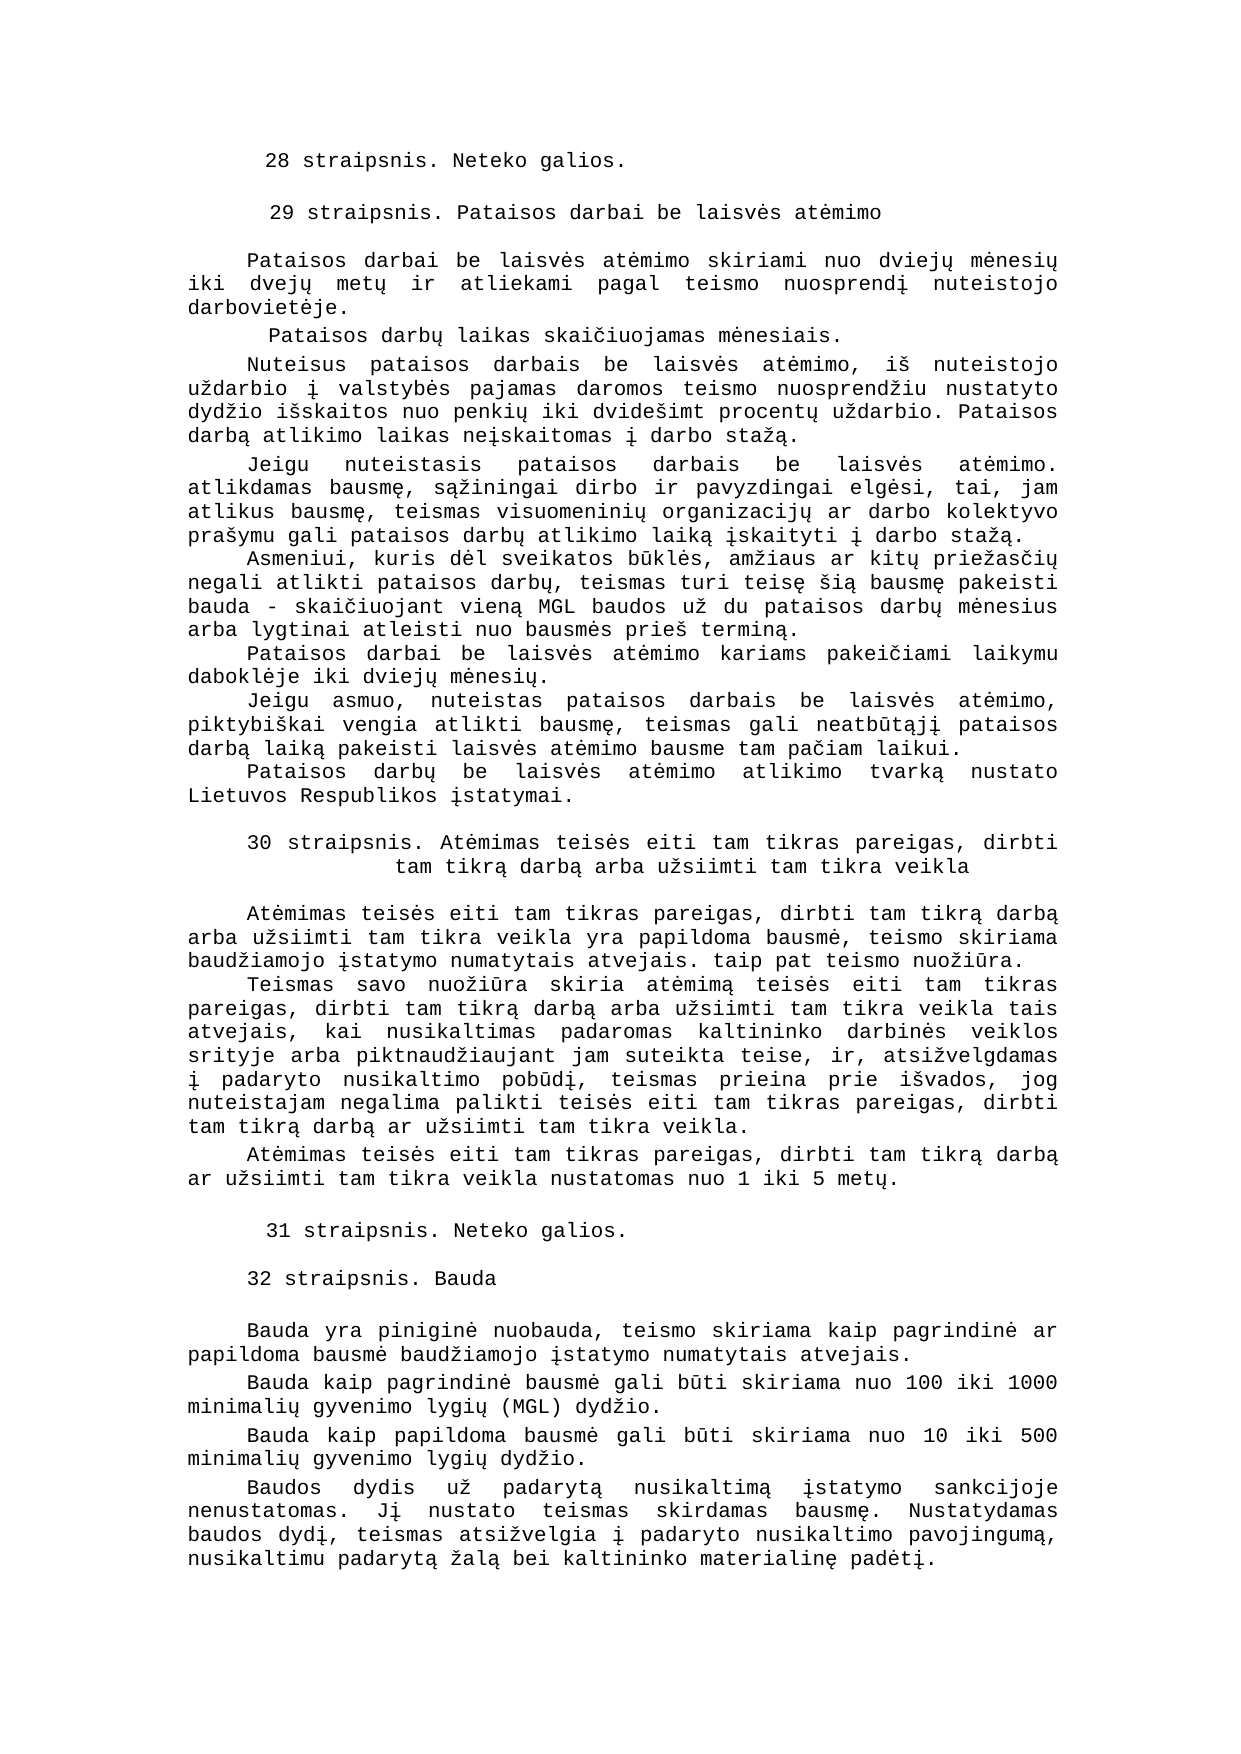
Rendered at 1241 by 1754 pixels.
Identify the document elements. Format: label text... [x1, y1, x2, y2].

text 31 straipsnis. Neteko galios. [206, 1220, 1059, 1244]
text Baudos dydis už padarytą nusikaltimą įstatymo sankcijoje nenustatomas. Jį nustato teismas skirdamas bausmę. Nustatydamas baudos dydį, teismas atsižvelgia į padaryto nusikaltimo pavojingumą, nusikaltimu padarytą žalą bei kaltininko materialinę padėtį. [187, 1477, 1059, 1571]
text Pataisos darbai be laisvės atėmimo kariams pakeičiami laikymu daboklėje iki dviejų mėnesių. [187, 643, 1059, 690]
text Nuteisus pataisos darbais be laisvės atėmimo, iš nuteistojo uždarbio į valstybės pajamas daromos teismo nuosprendžiu nustatyto dydžio išskaitos nuo penkių iki dvidešimt procentų uždarbio. Pataisos darbą atlikimo laikas neįskaitomas į darbo stažą. [187, 354, 1059, 449]
text Pataisos darbai be laisvės atėmimo skiriami nuo dviejų mėnesių iki dvejų metų ir atliekami pagal teismo nuosprendį nuteistojo darbovietėje. [187, 249, 1059, 321]
text Atėmimas teisės eiti tam tikras pareigas, dirbti tam tikrą darbą ar užsiimti tam tikra veikla nustatomas nuo 1 iki 5 metų. [187, 1144, 1059, 1192]
text 29 straipsnis. Pataisos darbai be laisvės atėmimo [210, 202, 1059, 226]
text 30 straipsnis. Atėmimas teisės eiti tam tikras pareigas, dirbti tam tikrą darbą arba užsiimti tam tikra veikla [247, 832, 1059, 879]
text Jeigu nuteistasis pataisos darbais be laisvės atėmimo. atlikdamas bausmę, sąžiningai dirbo ir pavyzdingai elgėsi, tai, jam atlikus bausmę, teismas visuomeninių organizacijų ar darbo kolektyvo prašymu gali pataisos darbų atlikimo laiką įskaityti į darbo stažą. [187, 454, 1059, 548]
text Pataisos darbų laikas skaičiuojamas mėnesiais. [209, 326, 1059, 349]
text Jeigu asmuo, nuteistas pataisos darbais be laisvės atėmimo, piktybiškai vengia atlikti bausmę, teismas gali neatbūtąjį pataisos darbą laiką pakeisti laisvės atėmimo bausme tam pačiam laikui. [187, 690, 1059, 761]
text Bauda kaip papildoma bausmė gali būti skiriama nuo 10 iki 500 minimalių gyvenimo lygių dydžio. [187, 1424, 1059, 1472]
text Bauda kaip pagrindinė bausmė gali būti skiriama nuo 100 iki 1000 minimalių gyvenimo lygių (MGL) dydžio. [187, 1372, 1059, 1419]
text Asmeniui, kuris dėl sveikatos būklės, amžiaus ar kitų priežasčių negali atlikti pataisos darbų, teismas turi teisę šią bausmę pakeisti bauda - skaičiuojant vieną MGL baudos už du pataisos darbų mėnesius arba lygtinai atleisti nuo bausmės prieš terminą. [187, 548, 1059, 643]
text Atėmimas teisės eiti tam tikras pareigas, dirbti tam tikrą darbą arba užsiimti tam tikra veikla yra papildoma bausmė, teismo skiriama baudžiamojo įstatymo numatytais atvejais. taip pat teismo nuožiūra. [187, 903, 1059, 974]
text Pataisos darbų be laisvės atėmimo atlikimo tvarką nustato Lietuvos Respublikos įstatymai. [187, 761, 1059, 808]
text 32 straipsnis. Bauda [215, 1268, 1059, 1291]
text Teismas savo nuožiūra skiria atėmimą teisės eiti tam tikras pareigas, dirbti tam tikrą darbą arba užsiimti tam tikra veikla tais atvejais, kai nusikaltimas padaromas kaltininko darbinės veiklos srityje arba piktnaudžiaujant jam suteikta teise, ir, atsižvelgdamas į padaryto nusikaltimo pobūdį, teismas prieina prie išvados, jog nuteistajam negalima palikti teisės eiti tam tikras pareigas, dirbti tam tikrą darbą ar užsiimti tam tikra veikla. [187, 974, 1059, 1139]
text 28 straipsnis. Neteko galios. [205, 150, 1059, 174]
text Bauda yra piniginė nuobauda, teismo skiriama kaip pagrindinė ar papildoma bausmė baudžiamojo įstatymo numatytais atvejais. [187, 1320, 1059, 1367]
